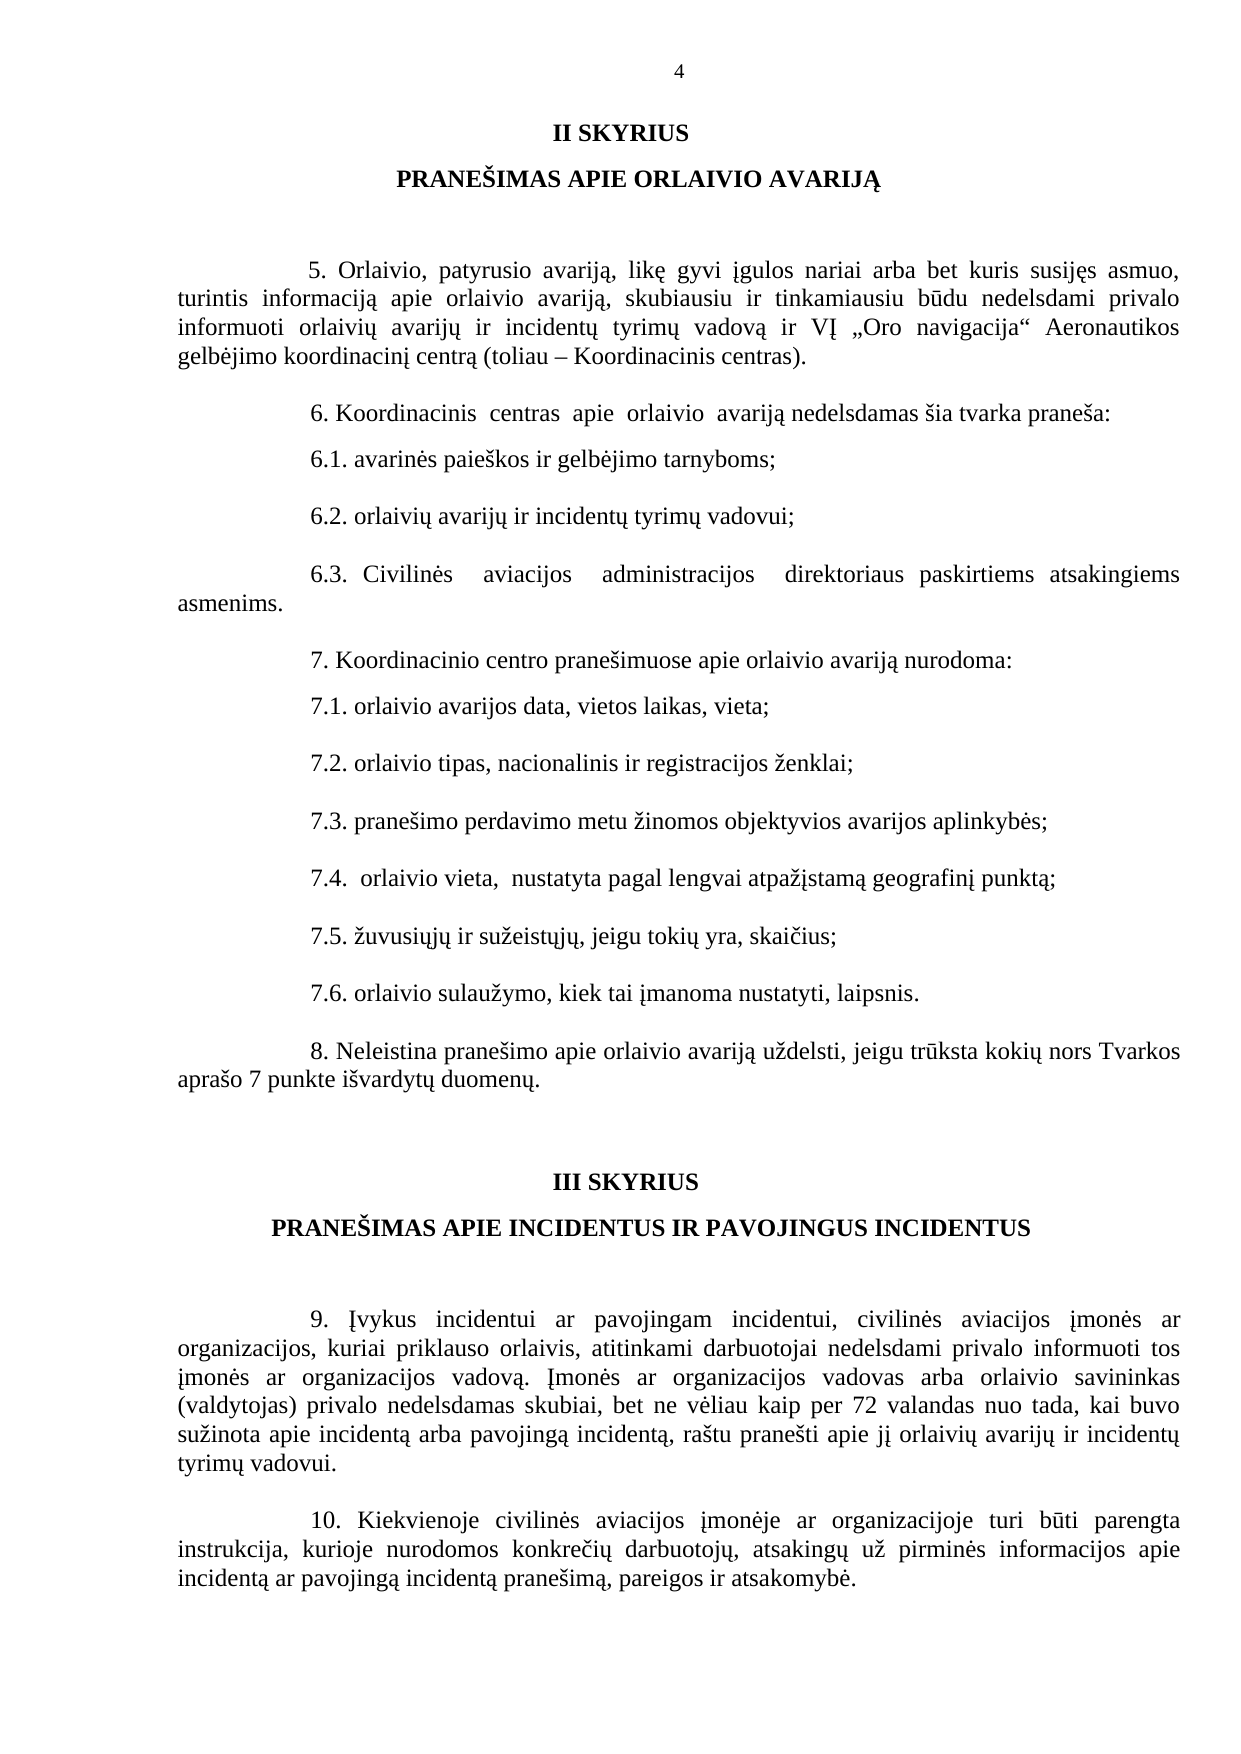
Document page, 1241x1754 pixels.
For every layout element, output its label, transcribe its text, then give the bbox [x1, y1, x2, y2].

text 6. Koordinacinis centras apie orlaivio avariją nedelsdamas šia tvarka praneša: [177, 398, 1181, 427]
text 6.1. avarinės paieškos ir gelbėjimo tarnyboms; [177, 444, 1181, 473]
text 7.6. orlaivio sulaužymo, kiek tai įmanoma nustatyti, laipsnis. [177, 978, 1181, 1007]
text 8. Neleistina pranešimo apie orlaivio avariją uždelsti, jeigu trūksta kokių nors Tvarkos aprašo 7 punkte išvardytų duomenų. [177, 1036, 1181, 1093]
text PRANEŠIMAS APIE INCIDENTUS IR PAVOJINGUS INCIDENTUS [177, 1213, 1181, 1242]
text III SKYRIUS [277, 1167, 1181, 1196]
text 7.2. orlaivio tipas, nacionalinis ir registracijos ženklai; [177, 748, 1181, 777]
text 5. Orlaivio, patyrusio avariją, likę gyvi įgulos nariai arba bet kuris susijęs asmuo, turintis informaciją apie orlaivio avariją, skubiausiu ir tinkamiausiu būdu nedelsdami privalo informuoti orlaivių avarijų ir incidentų tyrimų vadovą ir VĮ „Oro navigacija“ Aeronautikos gelbėjimo koordinacinį centrą (toliau – Koordinacinis centras). [177, 255, 1181, 370]
text 9. Įvykus incidentui ar pavojingam incidentui, civilinės aviacijos įmonės ar organizacijos, kuriai priklauso orlaivis, atitinkami darbuotojai nedelsdami privalo informuoti tos įmonės ar organizacijos vadovą. Įmonės ar organizacijos vadovas arba orlaivio savininkas (valdytojas) privalo nedelsdamas skubiai, bet ne vėliau kaip per 72 valandas nuo tada, kai buvo sužinota apie incidentą arba pavojingą incidentą, raštu pranešti apie jį orlaivių avarijų ir incidentų tyrimų vadovui. [177, 1304, 1181, 1477]
text 10. Kiekvienoje civilinės aviacijos įmonėje ar organizacijoje turi būti parengta instrukcija, kurioje nurodomos konkrečių darbuotojų, atsakingų už pirminės informacijos apie incidentą ar pavojingą incidentą pranešimą, pareigos ir atsakomybė. [177, 1505, 1181, 1592]
text 7. Koordinacinio centro pranešimuose apie orlaivio avariją nurodoma: [177, 645, 1181, 674]
text 6.3. Civilinės aviacijos administracijos direktoriaus paskirtiems atsakingiems asmenims. [177, 559, 1181, 616]
text 7.1. orlaivio avarijos data, vietos laikas, vieta; [177, 691, 1181, 719]
text 7.4. orlaivio vieta, nustatyta pagal lengvai atpažįstamą geografinį punktą; [177, 863, 1181, 892]
text 7.3. pranešimo perdavimo metu žinomos objektyvios avarijos aplinkybės; [177, 806, 1181, 834]
text II SKYRIUS [277, 118, 1181, 147]
text 6.2. orlaivių avarijų ir incidentų tyrimų vadovui; [177, 501, 1181, 530]
text PRANEŠIMAS APIE ORLAIVIO AVARIJĄ [277, 164, 1181, 192]
text 7.5. žuvusiųjų ir sužeistųjų, jeigu tokių yra, skaičius; [177, 921, 1181, 949]
